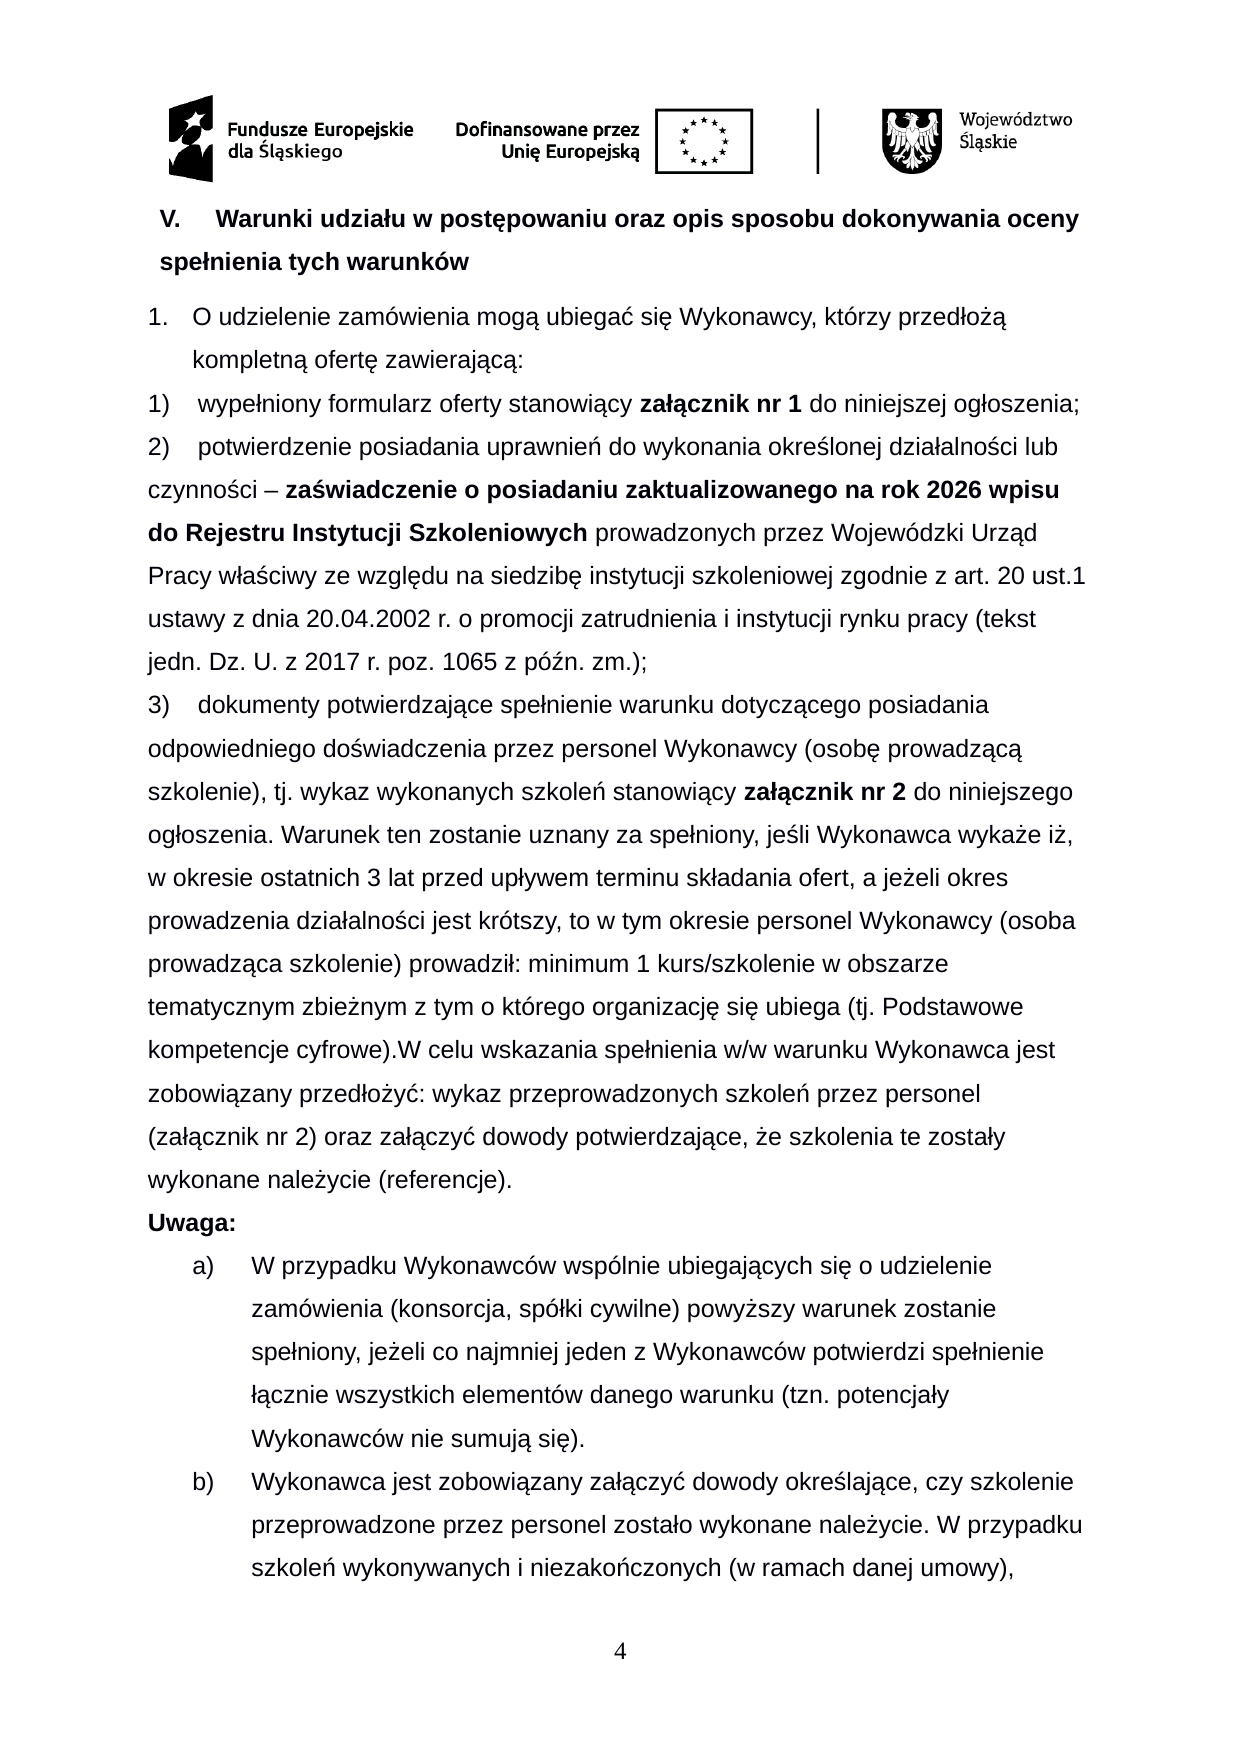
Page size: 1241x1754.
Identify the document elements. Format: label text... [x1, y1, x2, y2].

list W przypadku Wykonawców wspólnie ubiegających się o udzielenie zamówienia (konsorcja, spółki cywilne) powyższy warunek zostanie spełniony, jeżeli co najmniej jeden z Wykonawców potwierdzi spełnienie łącznie wszystkich elementów danego warunku (tzn. potencjały Wykonawców nie sumują się). [192, 1251, 1093, 1452]
list 3) dokumenty potwierdzające spełnienie warunku dotyczącego posiadania odpowiedniego doświadczenia przez personel Wykonawcy (osobę prowadzącą szkolenie), tj. wykaz wykonanych szkoleń stanowiący załącznik nr 2 do niniejszego ogłoszenia. Warunek ten zostanie uznany za spełniony, jeśli Wykonawca wykaże iż, w okresie ostatnich 3 lat przed upływem terminu składania ofert, a jeżeli okres prowadzenia działalności jest krótszy, to w tym okresie personel Wykonawcy (osoba prowadząca szkolenie) prowadził: minimum 1 kurs/szkolenie w obszarze tematycznym zbieżnym z tym o którego organizację się ubiega (tj. Podstawowe kompetencje cyfrowe).W celu wskazania spełnienia w/w warunku Wykonawca jest zobowiązany przedłożyć: wykaz przeprowadzonych szkoleń przez personel (załącznik nr 2) oraz załączyć dowody potwierdzające, że szkolenia te zostały wykonane należycie (referencje). [100, 691, 1093, 1194]
list 1) wypełniony formularz oferty stanowiący załącznik nr 1 do niniejszej ogłoszenia; [106, 389, 1093, 417]
list 2) potwierdzenie posiadania uprawnień do wykonania określonej działalności lub czynności – zaświadczenie o posiadaniu zaktualizowanego na rok 2026 wpisu do Rejestru Instytucji Szkoleniowych prowadzonych przez Wojewódzki Urząd Pracy właściwy ze względu na siedzibę instytucji szkoleniowej zgodnie z art. 20 ust.1 ustawy z dnia 20.04.2002 r. o promocji zatrudnienia i instytucji rynku pracy (tekst jedn. Dz. U. z 2017 r. poz. 1065 z późn. zm.); [106, 432, 1093, 676]
text Uwaga: [148, 1208, 1093, 1237]
picture [147, 73, 1093, 204]
list O udzielenie zamówienia mogą ubiegać się Wykonawcy, którzy przedłożą kompletną ofertę zawierającą: [148, 302, 1093, 374]
subtitle V. Warunki udziału w postępowaniu oraz opis sposobu dokonywania oceny spełnienia tych warunków [124, 204, 1093, 276]
list Wykonawca jest zobowiązany załączyć dowody określające, czy szkolenie przeprowadzone przez personel zostało wykonane należycie. W przypadku szkoleń wykonywanych i niezakończonych (w ramach danej umowy), [192, 1467, 1093, 1582]
